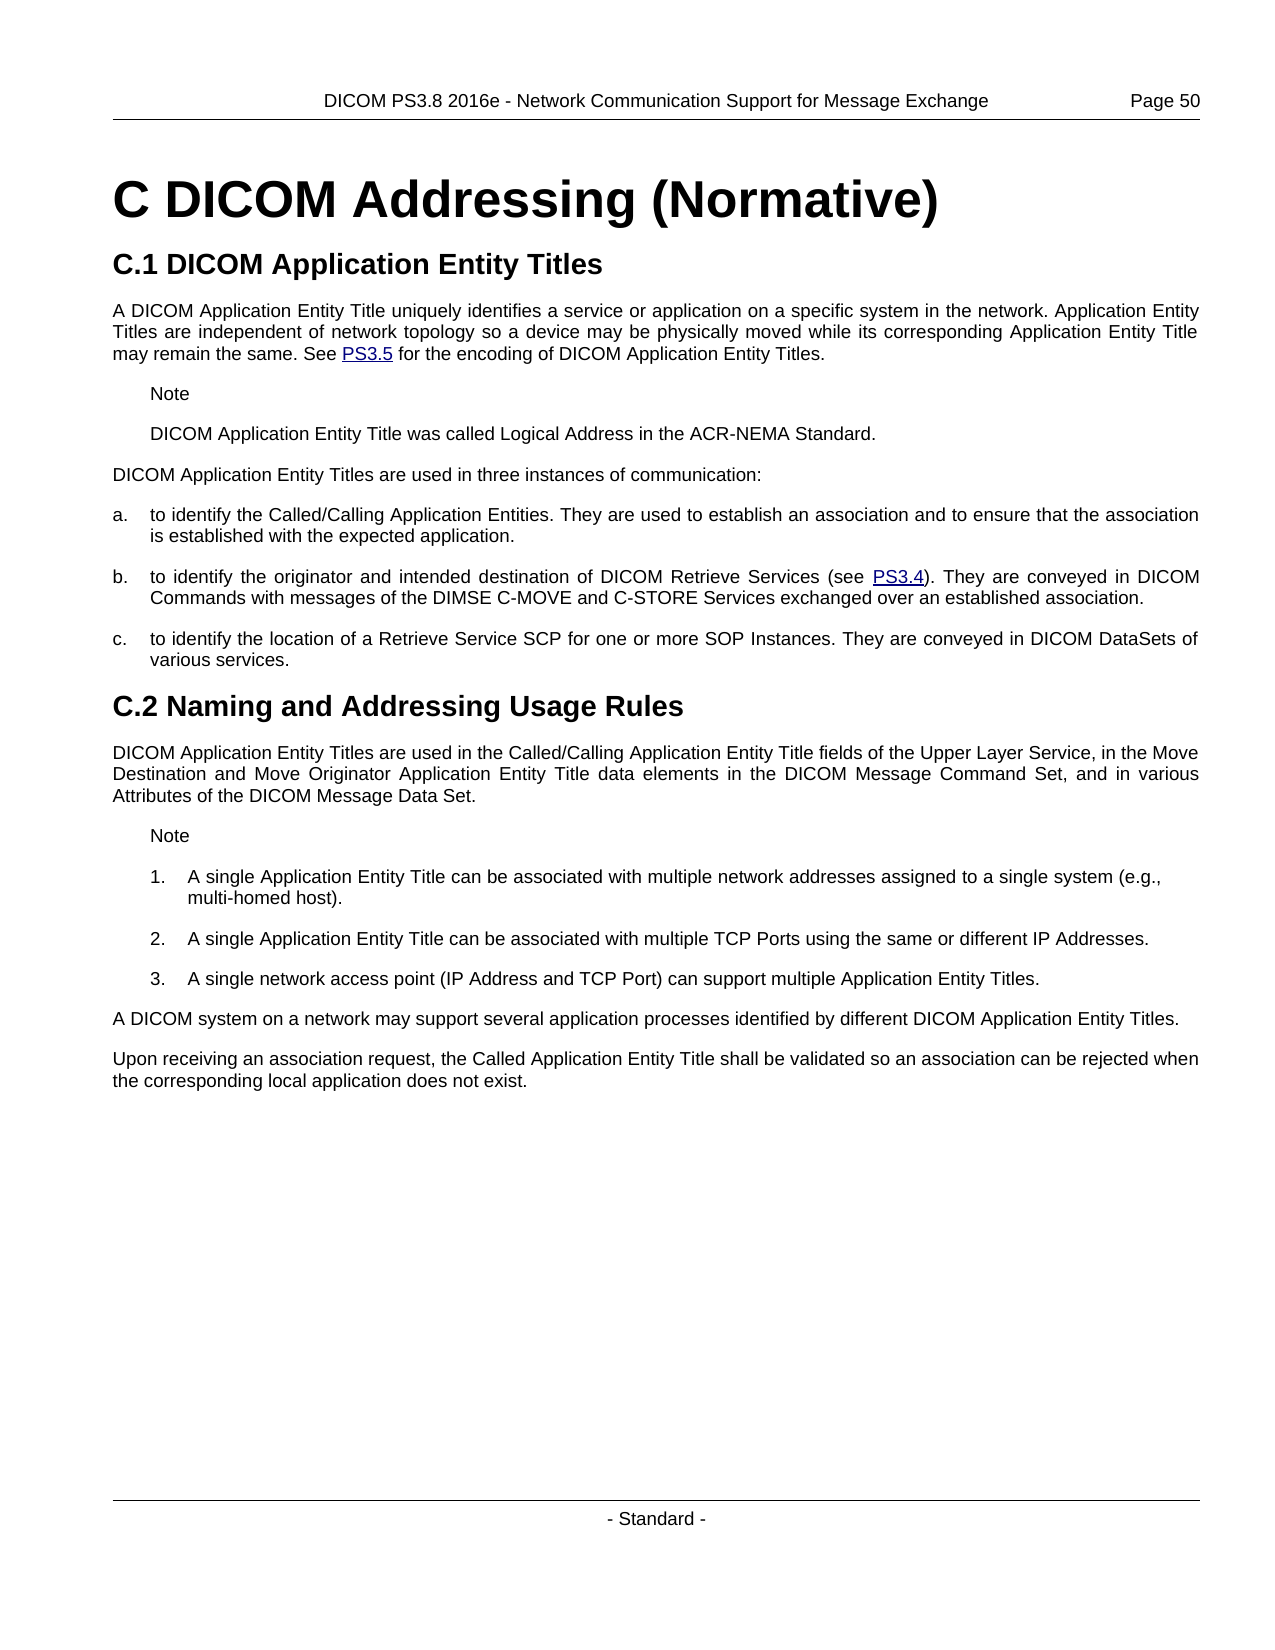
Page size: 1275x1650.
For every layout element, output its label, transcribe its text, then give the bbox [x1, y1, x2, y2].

list to identify the originator and intended destination of DICOM Retrieve Services (see PS3.4). They are conveyed in DICOM Commands with messages of the DIMSE C-MOVE and C-STORE Services exchanged over an established association. [112, 566, 1200, 609]
text Note [150, 383, 1162, 404]
text DICOM Application Entity Title was called Logical Address in the ACR-NEMA Standard. [150, 423, 1162, 445]
text DICOM Application Entity Titles are used in three instances of communication: [112, 463, 1200, 485]
list to identify the location of a Retrieve Service SCP for one or more SOP Instances. They are conveyed in DICOM DataSets of various services. [112, 627, 1200, 671]
list A single network access point (IP Address and TCP Port) can support multiple Application Entity Titles. [150, 968, 1162, 989]
text C.2 Naming and Addressing Usage Rules [112, 689, 1200, 723]
list to identify the Called/Calling Application Entities. They are used to establish an association and to ensure that the association is established with the expected application. [112, 504, 1200, 547]
text DICOM Application Entity Titles are used in the Called/Calling Application Entity Title fields of the Upper Layer Service, in the Move Destination and Move Originator Application Entity Title data elements in the DICOM Message Command Set, and in various Attributes of the DICOM Message Data Set. [112, 742, 1200, 806]
text Note [150, 825, 1162, 847]
text A DICOM Application Entity Title uniquely identifies a service or application on a specific system in the network. Application Entity Titles are independent of network topology so a device may be physically moved while its corresponding Application Entity Title may remain the same. See PS3.5 for the encoding of DICOM Application Entity Titles. [112, 299, 1200, 364]
list A single Application Entity Title can be associated with multiple TCP Ports using the same or different IP Addresses. [150, 927, 1162, 949]
text A DICOM system on a network may support several application processes identified by different DICOM Application Entity Titles. [112, 1008, 1200, 1029]
text C DICOM Addressing (Normative) [112, 169, 1200, 228]
text Upon receiving an association request, the Called Application Entity Title shall be validated so an association can be rejected when the corresponding local application does not exist. [112, 1048, 1200, 1091]
list A single Application Entity Title can be associated with multiple network addresses assigned to a single system (e.g., multi-homed host). [150, 865, 1162, 908]
text C.1 DICOM Application Entity Titles [112, 247, 1200, 281]
